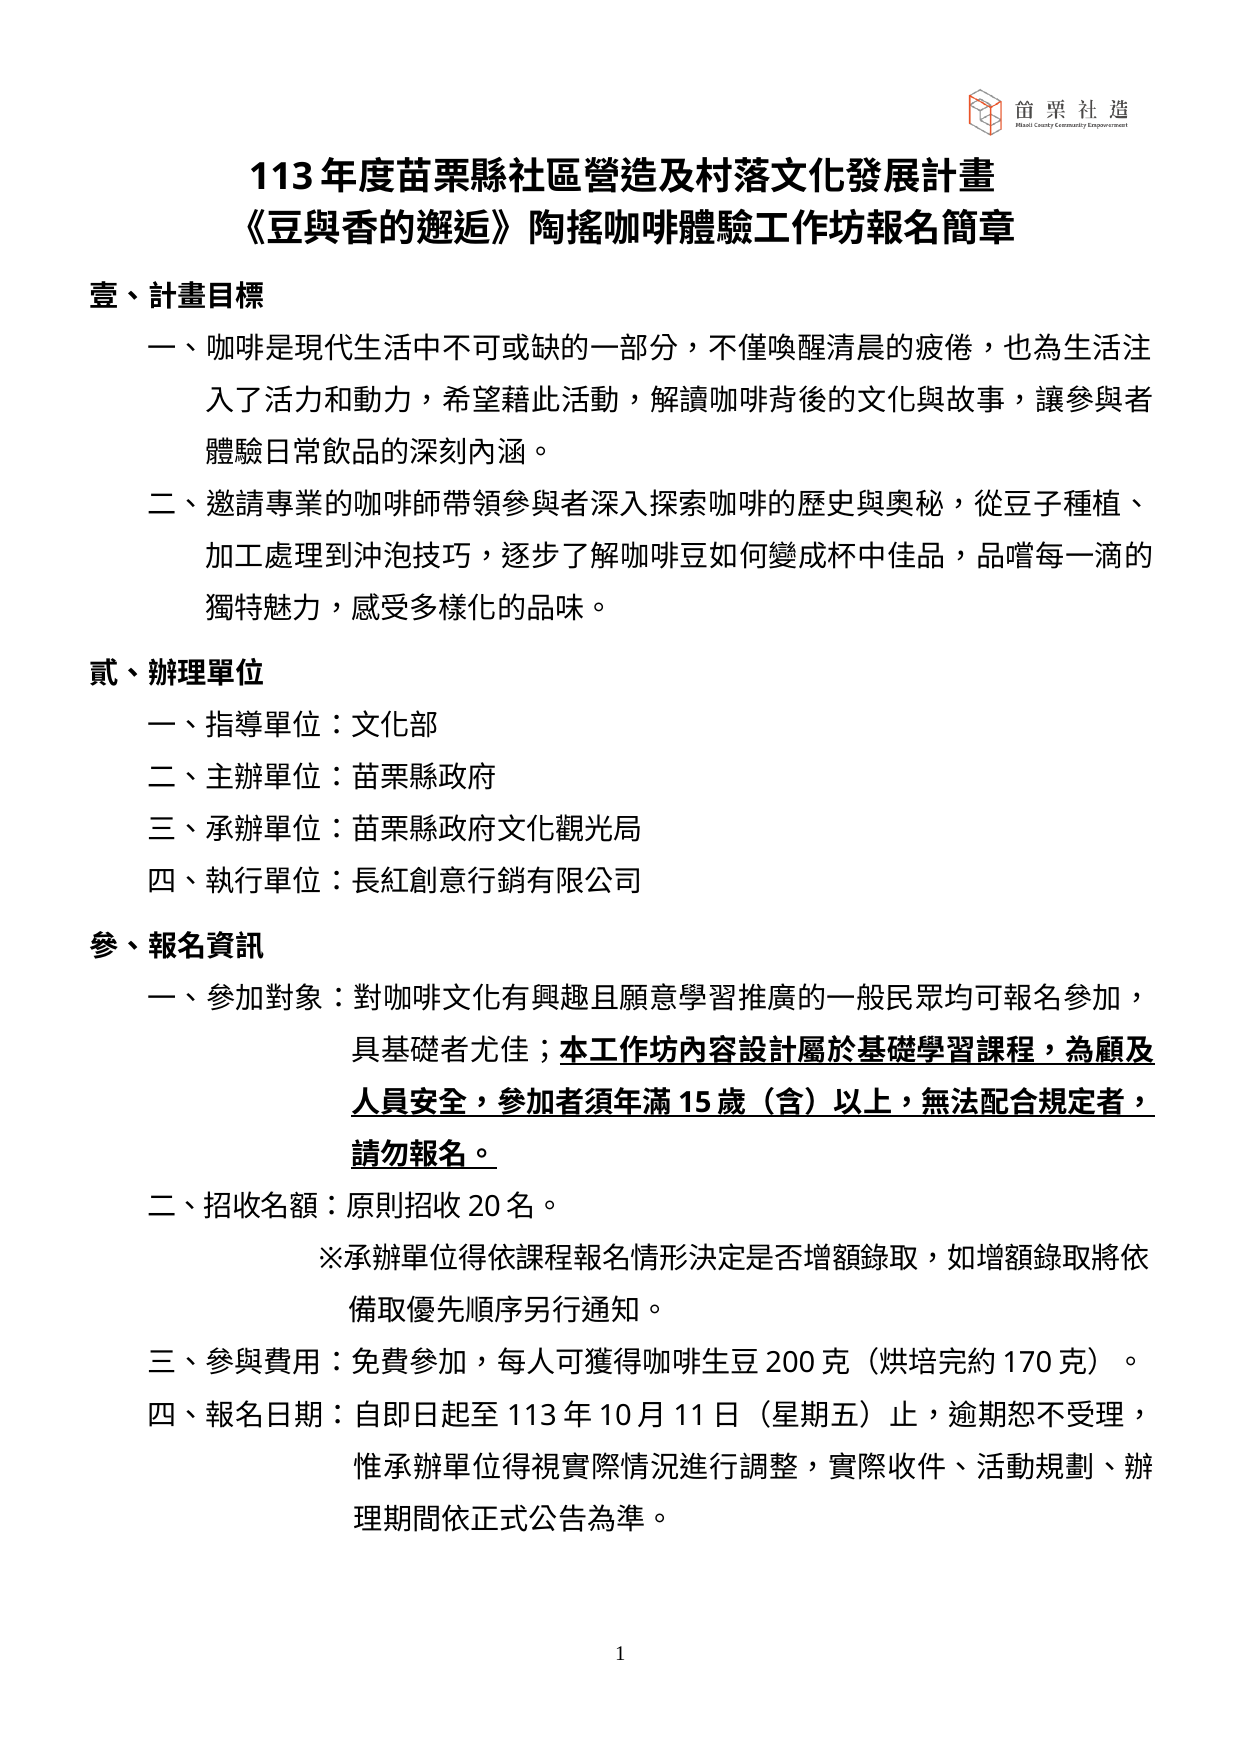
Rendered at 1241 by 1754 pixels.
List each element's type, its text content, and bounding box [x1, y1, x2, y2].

text 四、報名日期：自即日起至113年10月11日（星期五）止，逾期恕不受理，惟承辦單位得視實際情況進行調整，實際收件、活動規劃、辦理期間依正式公告為準。 [147, 1383, 1155, 1539]
text 二、邀請專業的咖啡師帶領參與者深入探索咖啡的歷史與奧秘，從豆子種植、加工處理到沖泡技巧，逐步了解咖啡豆如何變成杯中佳品，品嚐每一滴的獨特魅力，感受多樣化的品味。 [147, 473, 1155, 629]
text 四、執行單位：長紅創意行銷有限公司 [147, 850, 1155, 902]
text 貳、辦理單位 [89, 642, 1155, 694]
text ※承辦單位得依課程報名情形決定是否增額錄取，如增額錄取將依備取優先順序另行通知。 [319, 1227, 1155, 1331]
picture [968, 88, 1128, 136]
text 參、報名資訊 [89, 914, 1155, 967]
text 一、咖啡是現代生活中不可或缺的一部分，不僅喚醒清晨的疲倦，也為生活注入了活力和動力，希望藉此活動，解讀咖啡背後的文化與故事，讓參與者體驗日常飲品的深刻內涵。 [147, 317, 1155, 473]
text 壹、計畫目標 [89, 264, 1155, 317]
text 二、招收名額：原則招收20名。 [147, 1175, 1155, 1227]
text 一、參加對象：對咖啡文化有興趣且願意學習推廣的一般民眾均可報名參加，具基礎者尤佳；本工作坊內容設計屬於基礎學習課程，為顧及人員安全，參加者須年滿15歲（含）以上，無法配合規定者，請勿報名。 [147, 967, 1155, 1175]
text 三、參與費用：免費參加，每人可獲得咖啡生豆200克（烘培完約170克）。 [147, 1331, 1155, 1383]
text 113年度苗栗縣社區營造及村落文化發展計畫 [89, 148, 1155, 200]
text 《豆與香的邂逅》陶搖咖啡體驗工作坊報名簡章 [89, 200, 1155, 252]
text 二、主辦單位：苗栗縣政府 [147, 746, 1155, 798]
text 三、承辦單位：苗栗縣政府文化觀光局 [147, 798, 1155, 850]
text 一、指導單位：文化部 [147, 694, 1155, 746]
